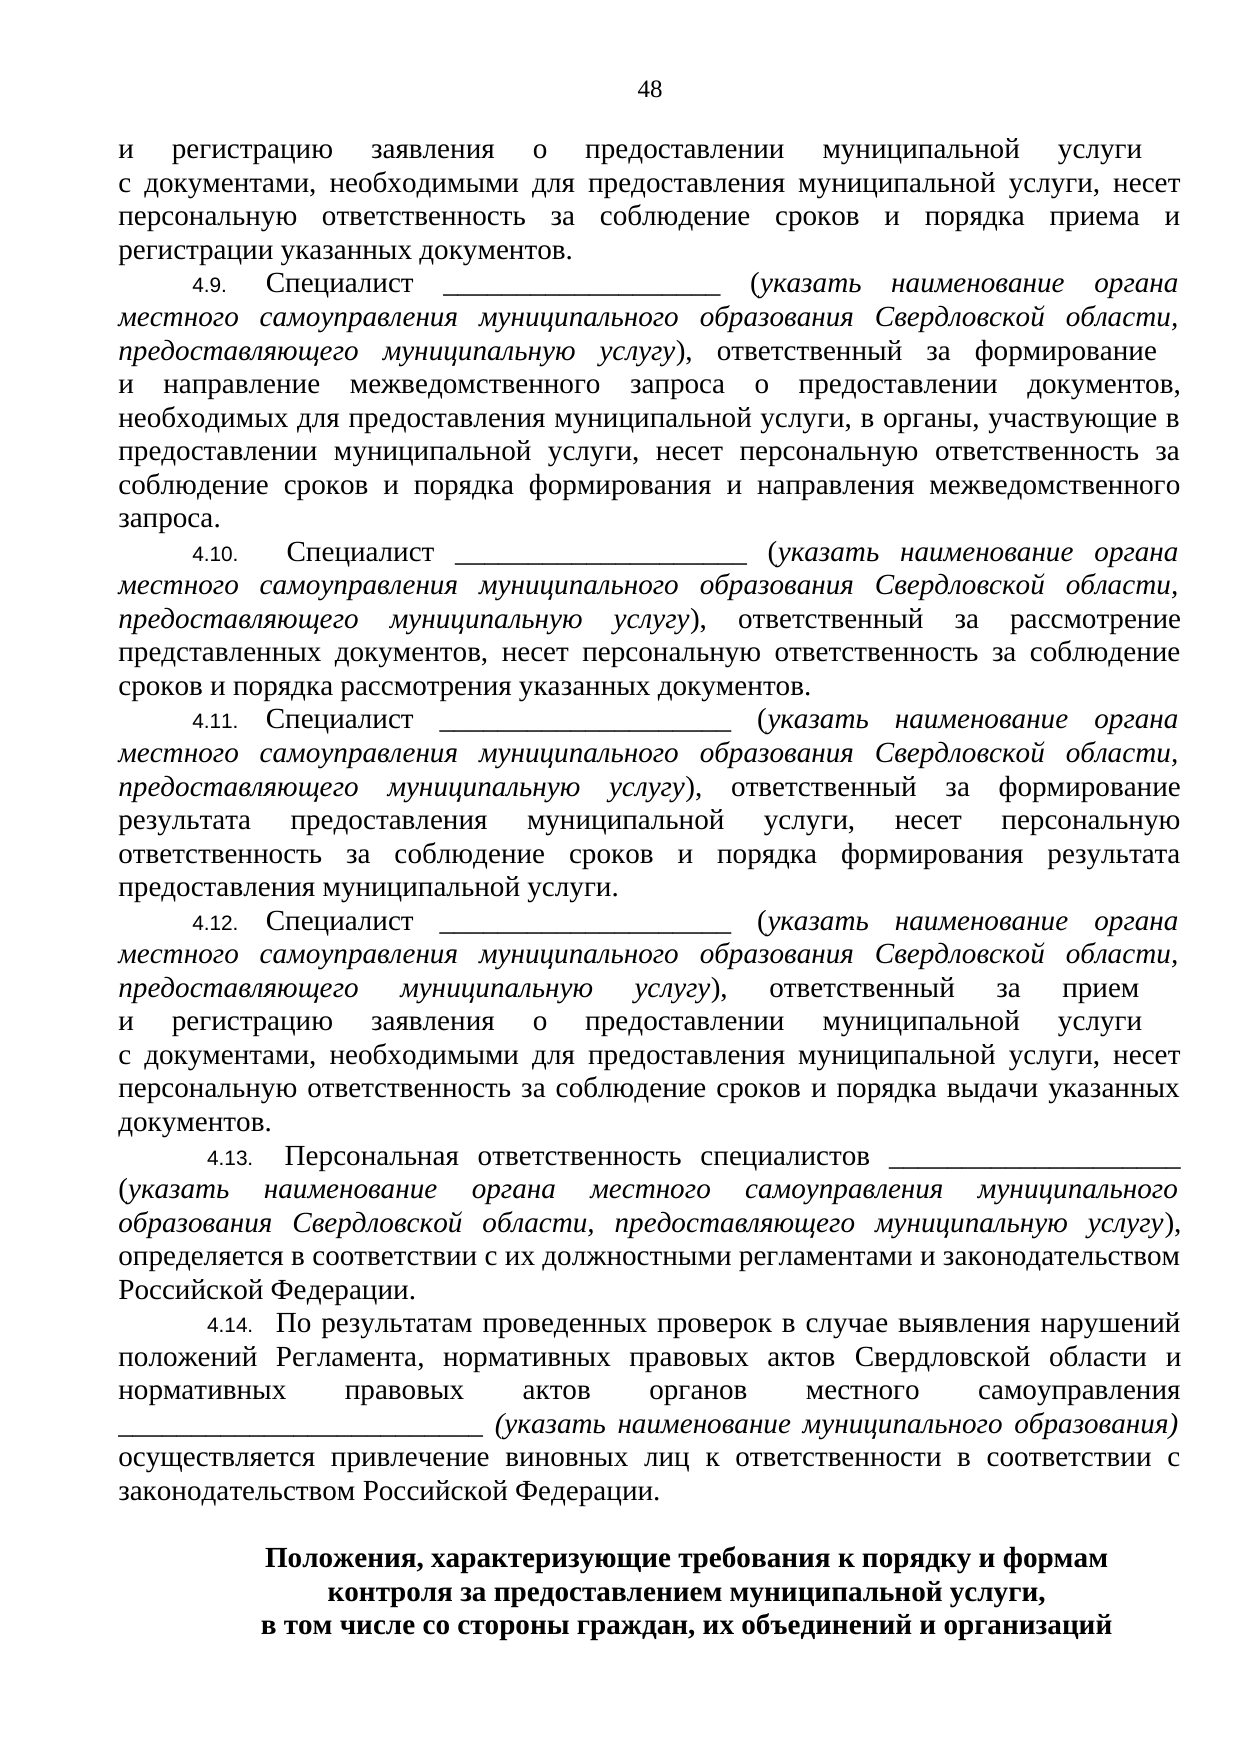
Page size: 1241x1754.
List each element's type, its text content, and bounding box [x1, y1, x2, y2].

text контроля за предоставлением муниципальной услуги, [118, 1574, 1181, 1607]
text в том числе со стороны граждан, их объединений и организаций [118, 1607, 1181, 1641]
text Положения, характеризующие требования к порядку и формам [118, 1540, 1181, 1574]
list Персональная ответственность специалистов ____________________ (указать наименование органа местного самоуправления муниципального образования Свердловской области, предоставляющего муниципальную услугу), определяется в соответствии с их должностными регламентами и законодательством Российской Федерации. [118, 1138, 1181, 1305]
list Специалист ___________________ (указать наименование органа местного самоуправления муниципального образования Свердловской области, предоставляющего муниципальную услугу), ответственный за формирование и направление межведомственного запроса о предоставлении документов, необходимых для предоставления муниципальной услуги, в органы, участвующие в предоставлении муниципальной услуги, несет персональную ответственность за соблюдение сроков и порядка формирования и направления межведомственного запроса. [118, 266, 1181, 534]
list Специалист ____________________ (указать наименование органа местного самоуправления муниципального образования Свердловской области, предоставляющего муниципальную услугу), ответственный за формирование результата предоставления муниципальной услуги, несет персональную ответственность за соблюдение сроков и порядка формирования результата предоставления муниципальной услуги. [118, 702, 1181, 903]
list По результатам проведенных проверок в случае выявления нарушений положений Регламента, нормативных правовых актов Свердловской области и нормативных правовых актов органов местного самоуправления _________________________ (указать наименование муниципального образования) осуществляется привлечение виновных лиц к ответственности в соответствии с законодательством Российской Федерации. [118, 1305, 1181, 1507]
list Специалист ____________________ (указать наименование органа местного самоуправления муниципального образования Свердловской области, предоставляющего муниципальную услугу), ответственный за прием и регистрацию заявления о предоставлении муниципальной услуги с документами, необходимыми для предоставления муниципальной услуги, несет персональную ответственность за соблюдение сроков и порядка выдачи указанных документов. [118, 903, 1181, 1138]
list Специалист ____________________ (указать наименование органа местного самоуправления муниципального образования Свердловской области, предоставляющего муниципальную услугу), ответственный за рассмотрение представленных документов, несет персональную ответственность за соблюдение сроков и порядка рассмотрения указанных документов. [118, 534, 1181, 702]
text и регистрацию заявления о предоставлении муниципальной услуги с документами, необходимыми для предоставления муниципальной услуги, несет персональную ответственность за соблюдение сроков и порядка приема и регистрации указанных документов. [118, 131, 1181, 266]
